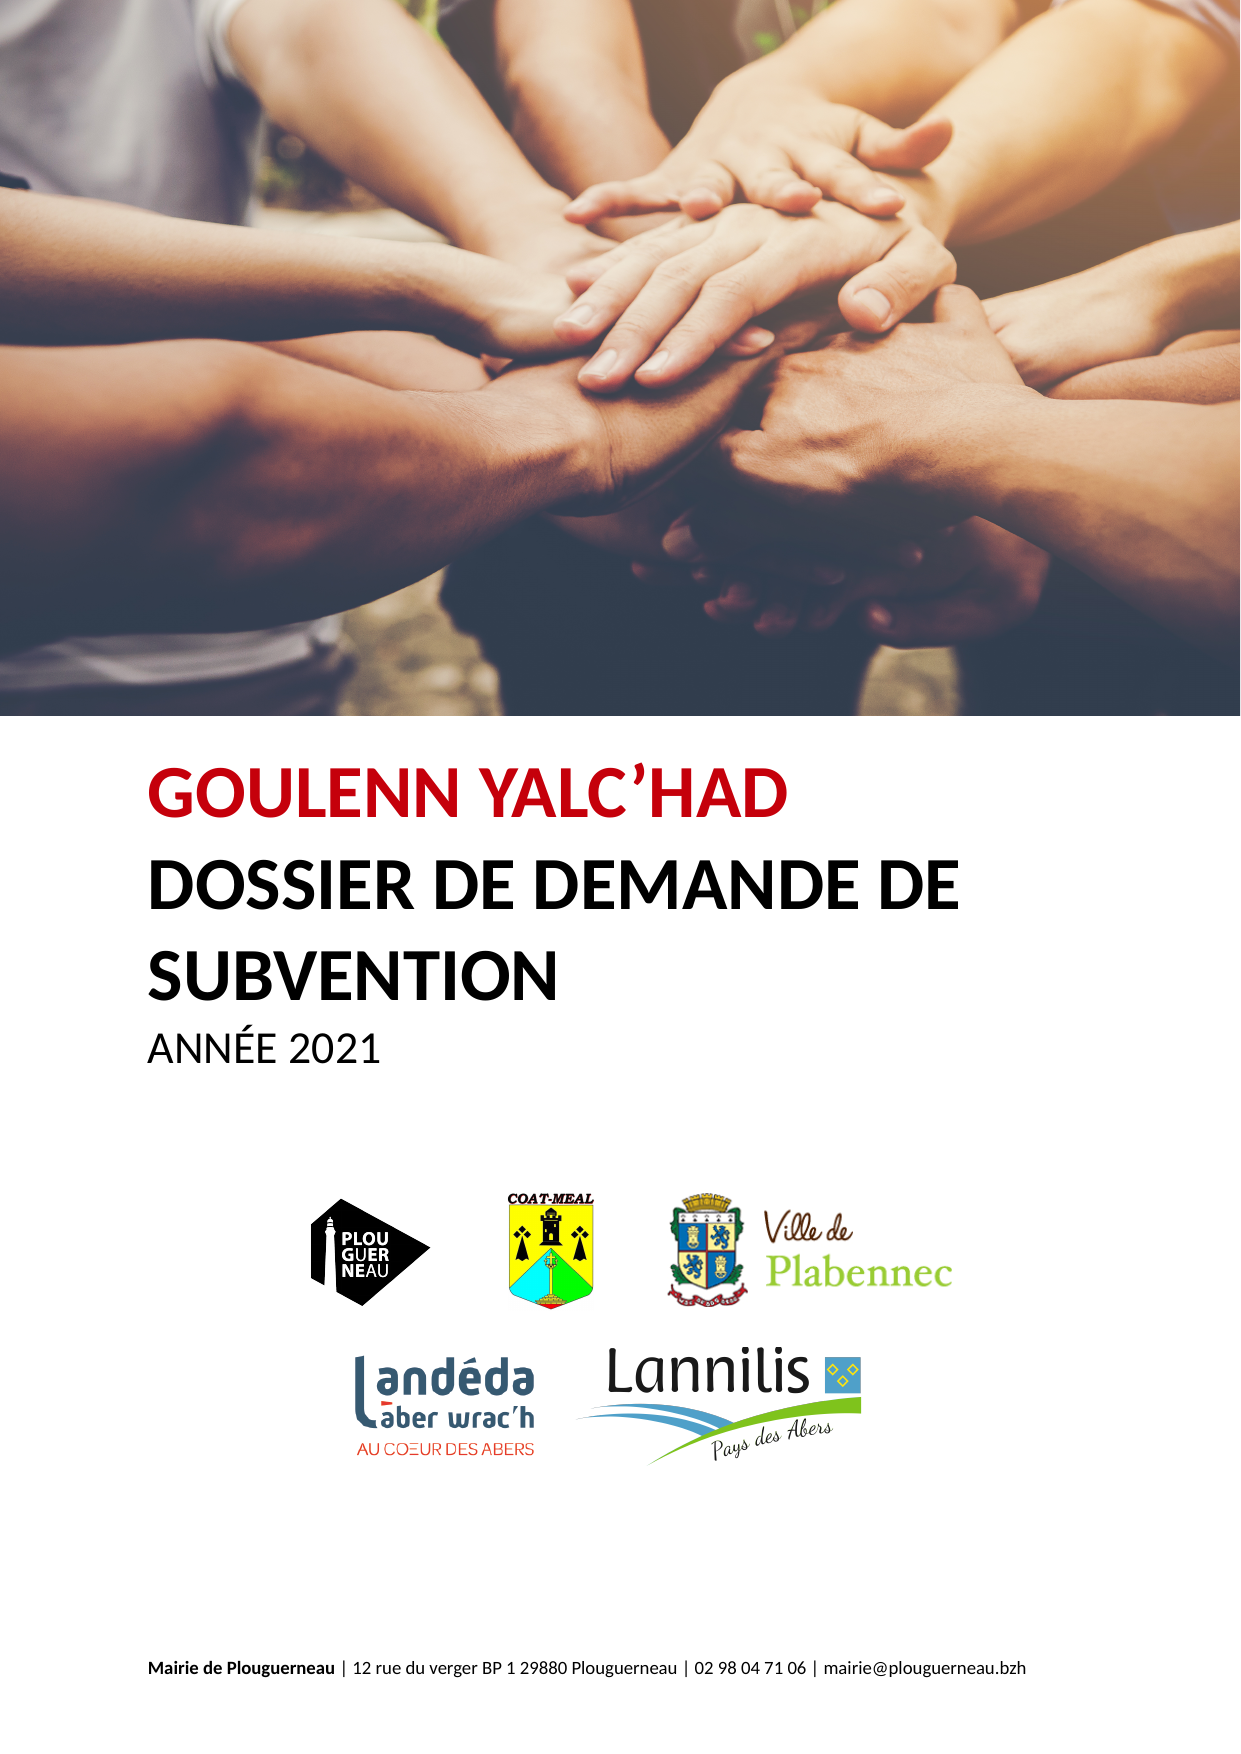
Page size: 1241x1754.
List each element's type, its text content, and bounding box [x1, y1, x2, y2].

text GOULENN YALC’HAD [148, 745, 1093, 836]
picture [666, 1189, 955, 1308]
picture [575, 1347, 862, 1466]
picture [292, 1193, 440, 1312]
picture [507, 1192, 595, 1311]
text ANNÉE 2021 [148, 1019, 1093, 1075]
picture [342, 1350, 546, 1469]
text DOSSIER DE DEMANDE DE SUBVENTION [148, 836, 1093, 1019]
picture [0, 0, 1241, 716]
